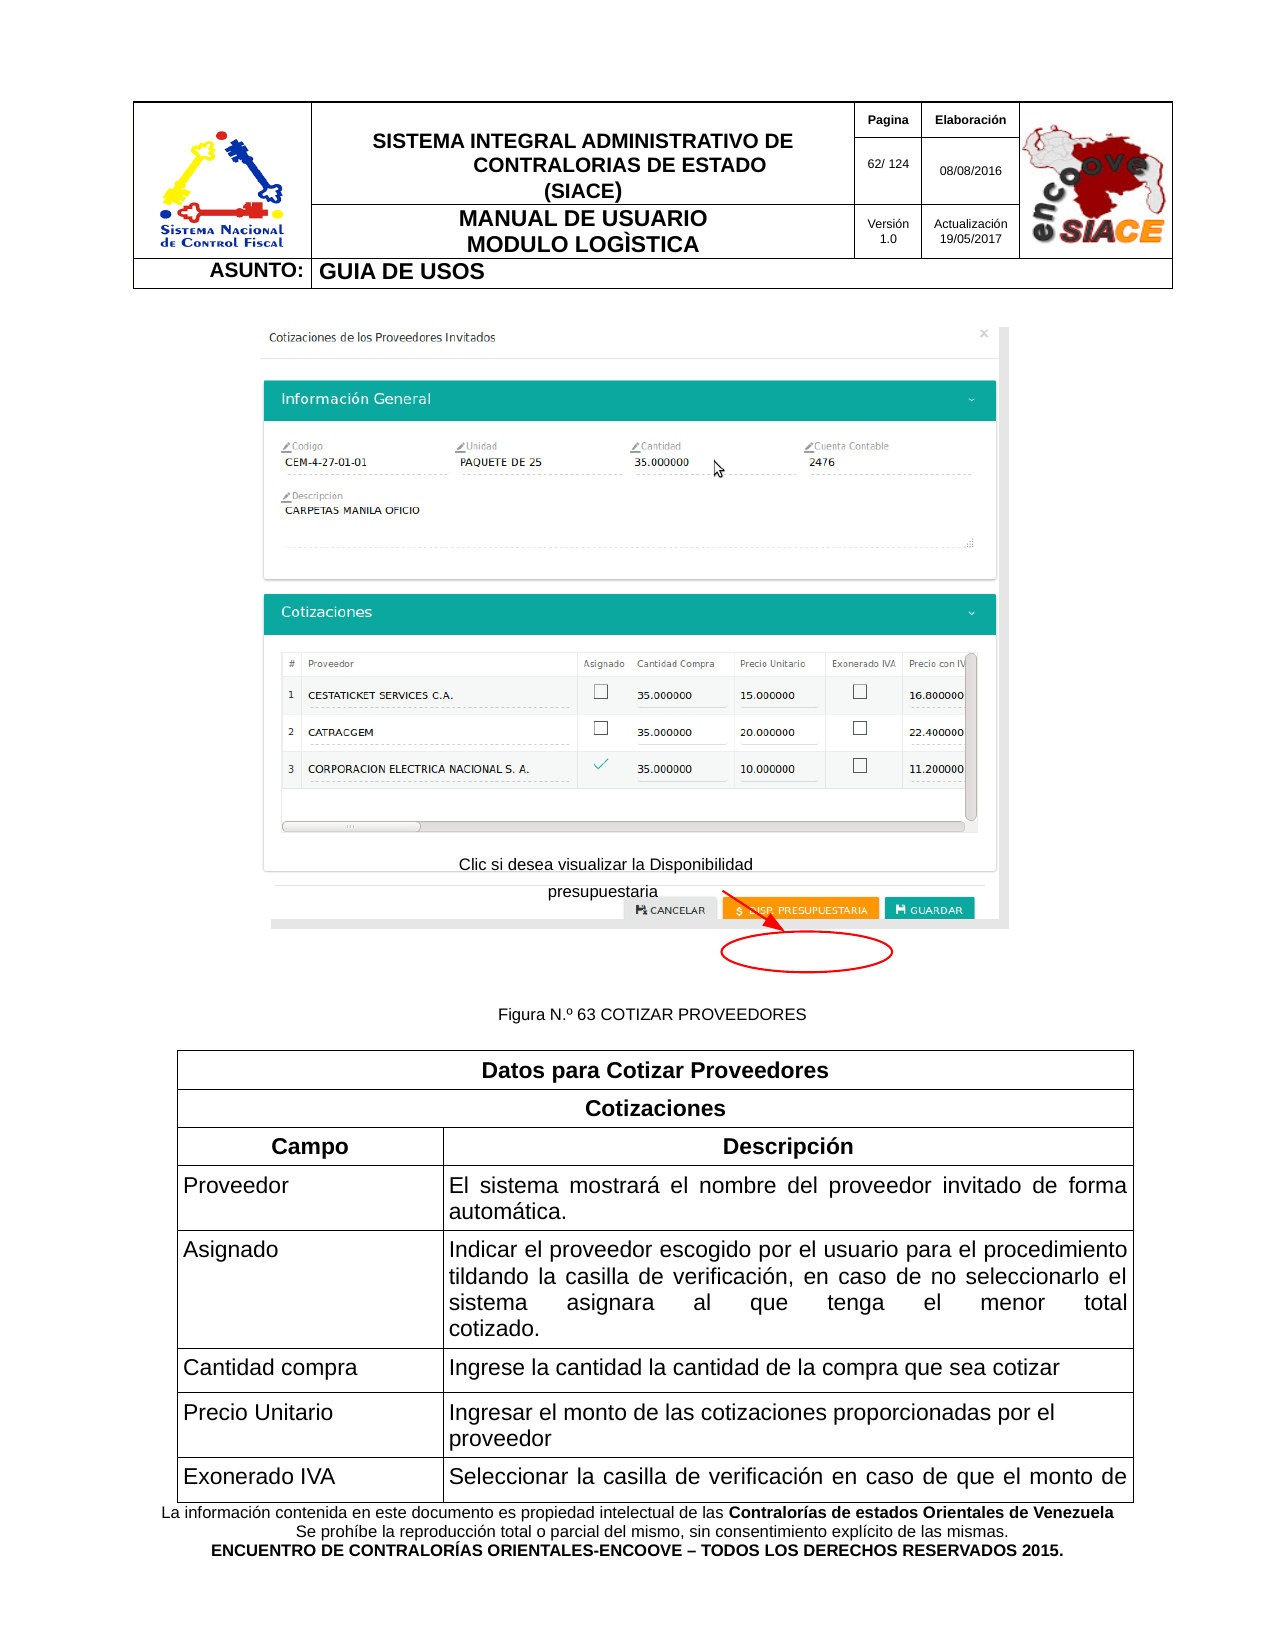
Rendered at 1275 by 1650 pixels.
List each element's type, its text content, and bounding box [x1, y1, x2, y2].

table_cell Asignado [178, 1231, 443, 1347]
table_cell Seleccionar la casilla de verificación en caso de que el monto de [444, 1458, 1133, 1502]
table_cell Proveedor [178, 1166, 443, 1230]
table_cell Ingresar el monto de las cotizaciones proporcionadas por el proveedor [444, 1393, 1133, 1457]
text Figura N.º 63 COTIZAR PROVEEDORES [177, 1005, 1127, 1024]
table_cell Cantidad compra [178, 1349, 443, 1392]
table_header Datos para Cotizar Proveedores [178, 1051, 1133, 1089]
picture [150, 127, 296, 254]
table_cell Indicar el proveedor escogido por el usuario para el procedimiento tildando la casilla de verificación, en caso de no seleccionarlo el sistema asignara al que tenga el menor total cotizado. [444, 1231, 1133, 1347]
table_cell Exonerado IVA [178, 1458, 443, 1502]
table_cell Campo [178, 1128, 443, 1165]
table_cell Cotizaciones [178, 1090, 1133, 1127]
table_cell El sistema mostrará el nombre del proveedor invitado de forma automática. [444, 1166, 1133, 1230]
table_cell Precio Unitario [178, 1393, 443, 1457]
table_cell Descripción [444, 1128, 1133, 1165]
table_cell Ingrese la cantidad la cantidad de la compra que sea cotizar [444, 1349, 1133, 1392]
picture [260, 316, 999, 919]
picture [1021, 121, 1167, 248]
